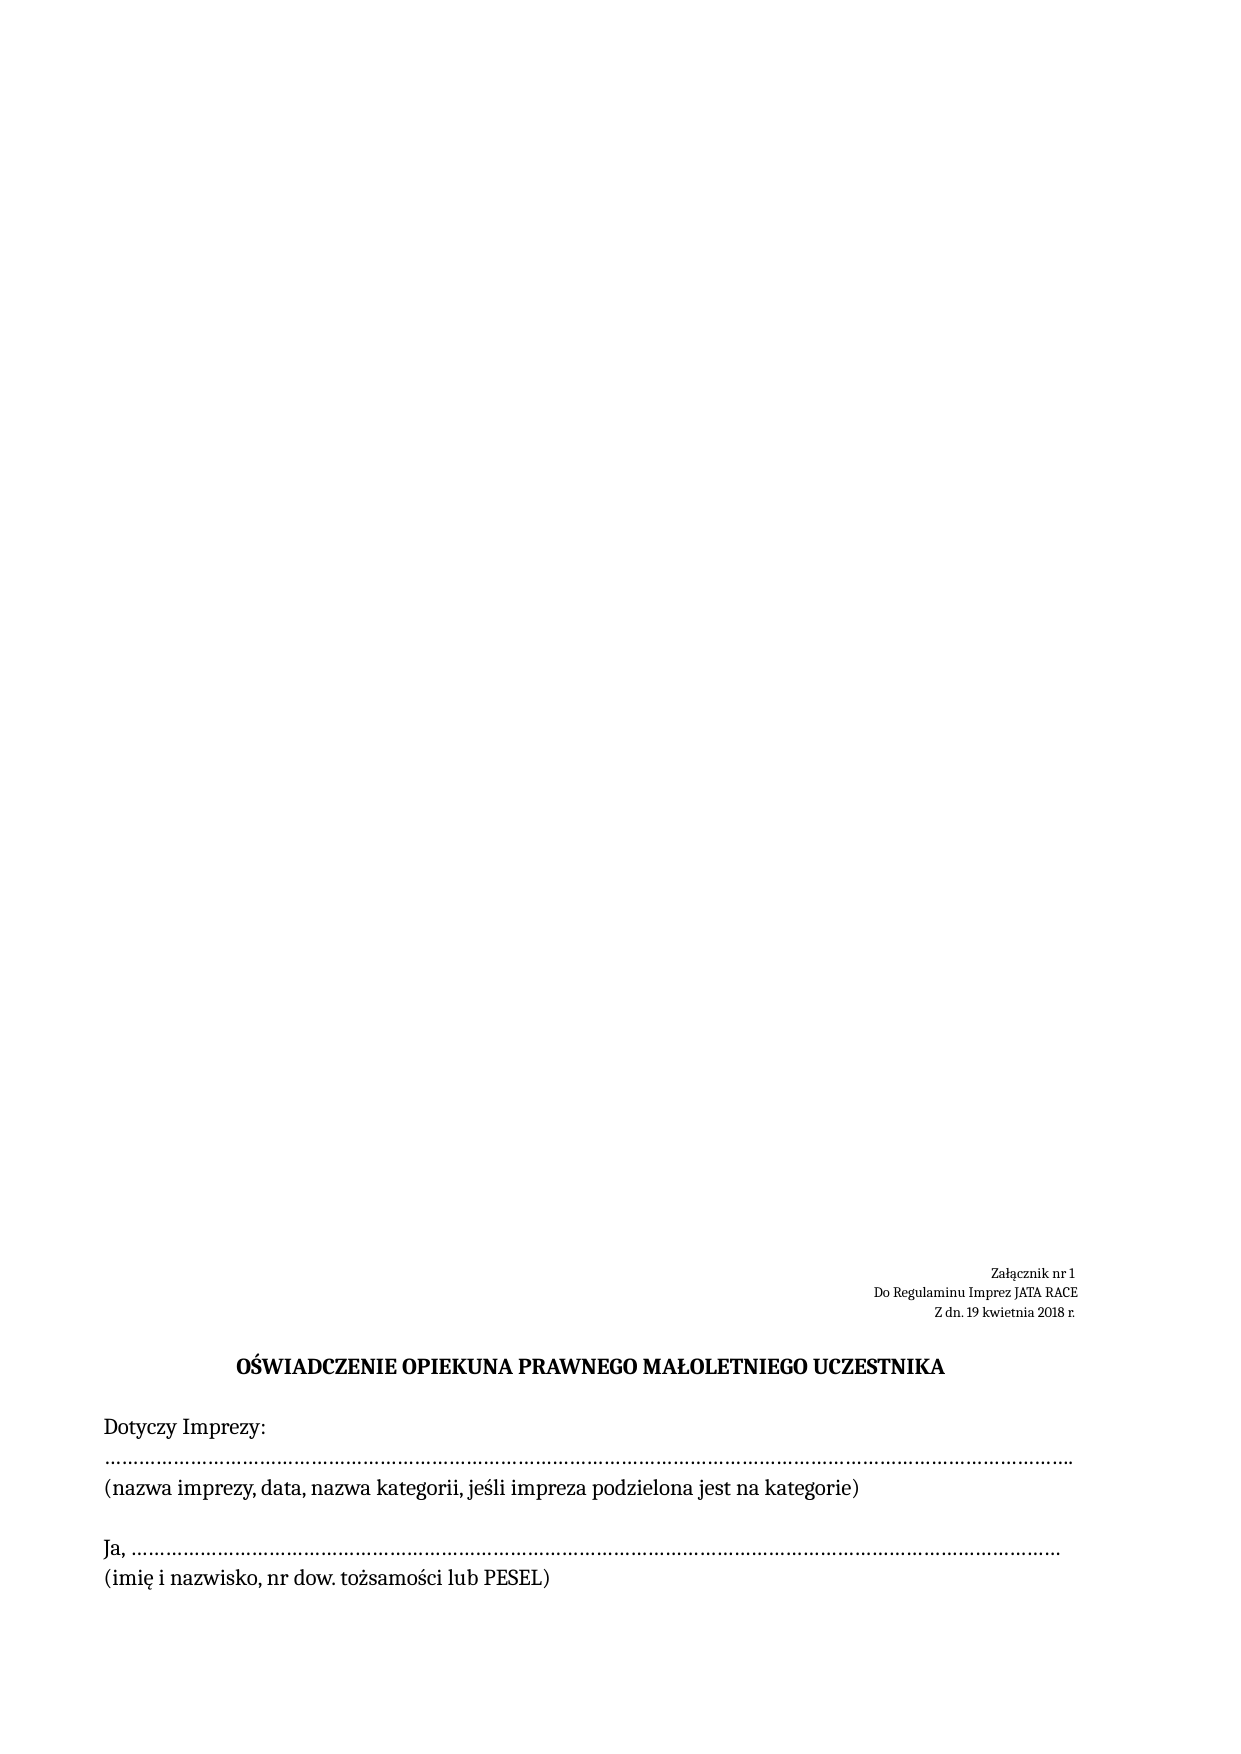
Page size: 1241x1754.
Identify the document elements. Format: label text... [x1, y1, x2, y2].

text Ja, ……………………………………………………………………………………………………………………………………………… [103, 1535, 1078, 1561]
text Dotyczy Imprezy: [103, 1414, 1078, 1440]
text Do Regulaminu Imprez JATA RACE [103, 1285, 1078, 1301]
text ……………………………………………………………………………………………………………………………………………………. [103, 1444, 1078, 1470]
text (nazwa imprezy, data, nazwa kategorii, jeśli impreza podzielona jest na kategorie) [103, 1474, 1078, 1501]
text Z dn. 19 kwietnia 2018 r. [103, 1304, 1078, 1321]
text Załącznik nr 1 [103, 1265, 1078, 1282]
text (imię i nazwisko, nr dow. tożsamości lub PESEL) [103, 1565, 1078, 1591]
text OŚWIADCZENIE OPIEKUNA PRAWNEGO MAŁOLETNIEGO UCZESTNIKA [103, 1353, 1078, 1380]
